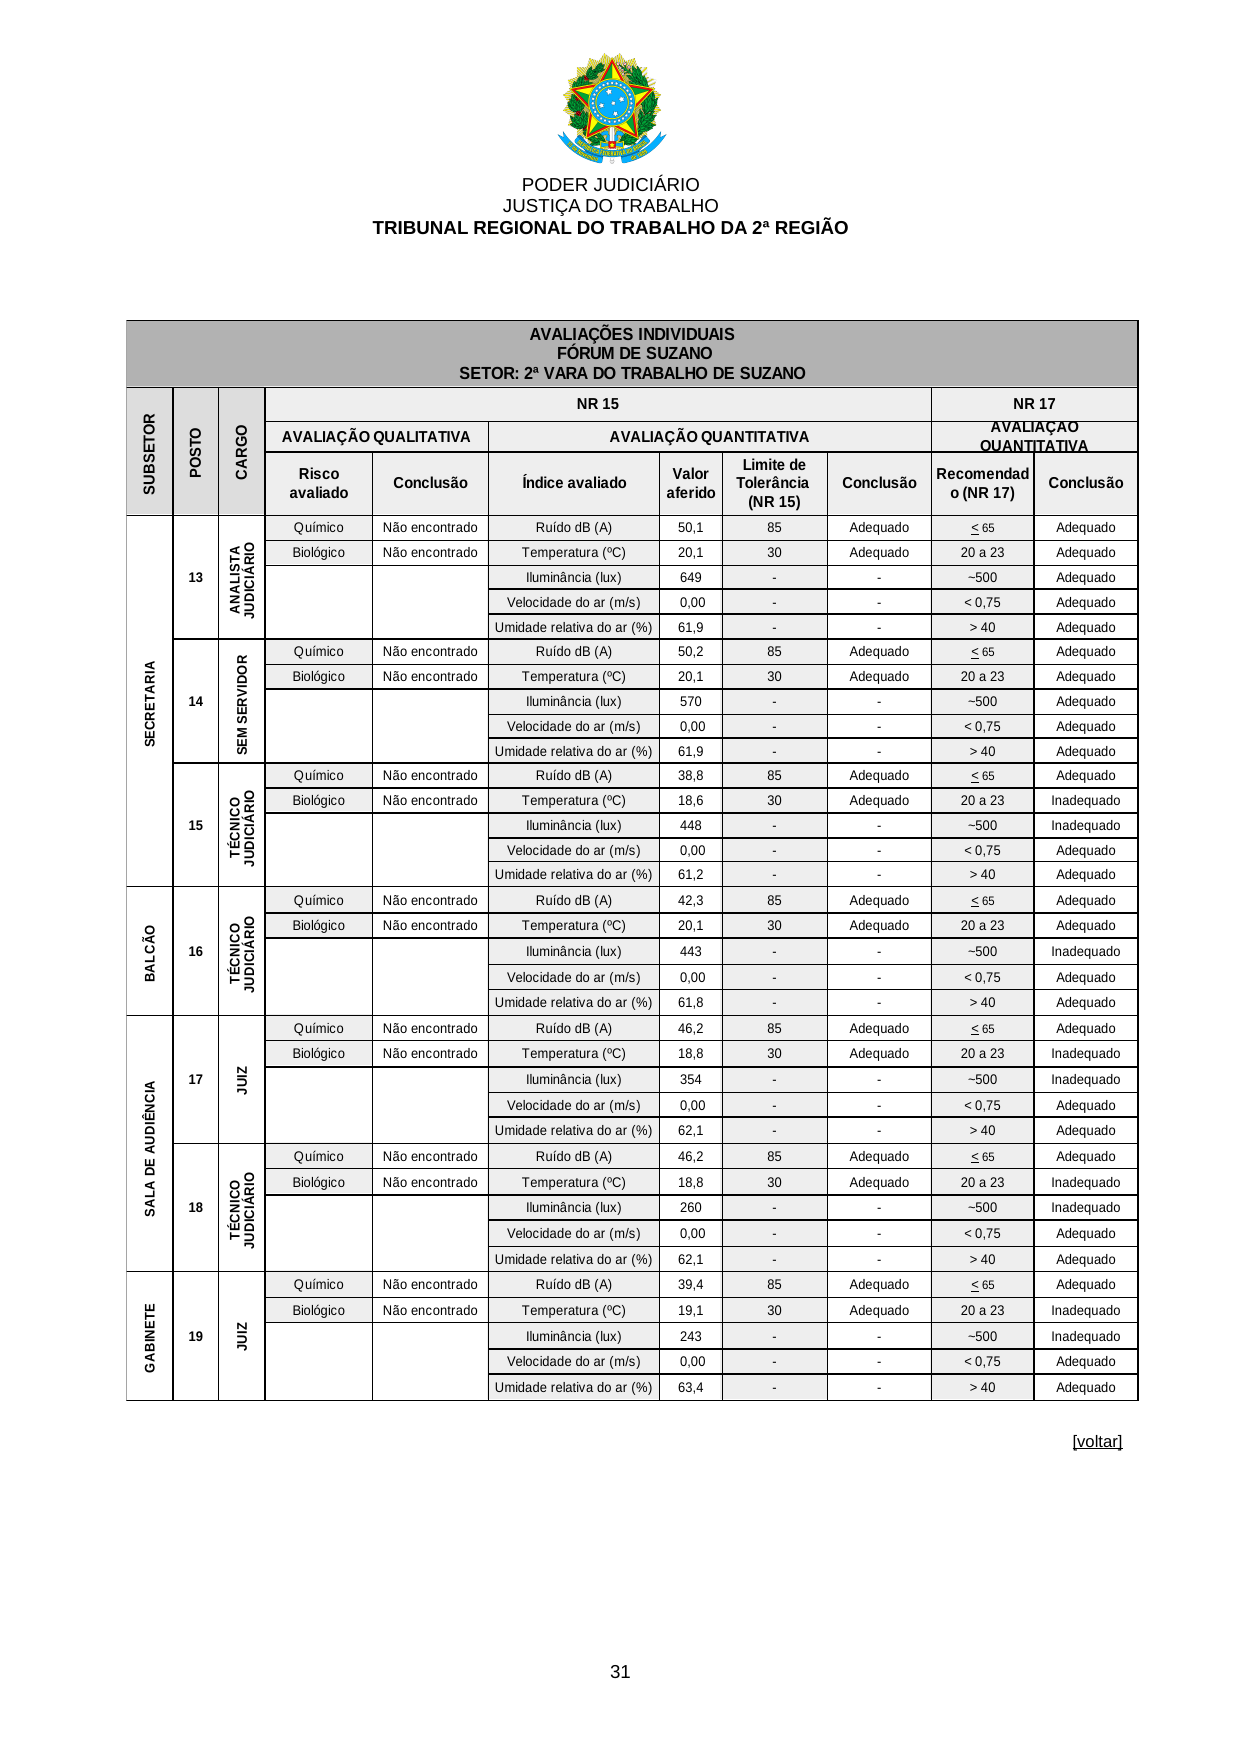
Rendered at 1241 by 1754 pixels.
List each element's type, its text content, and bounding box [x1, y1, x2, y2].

text [voltar] [118, 1432, 1122, 1451]
